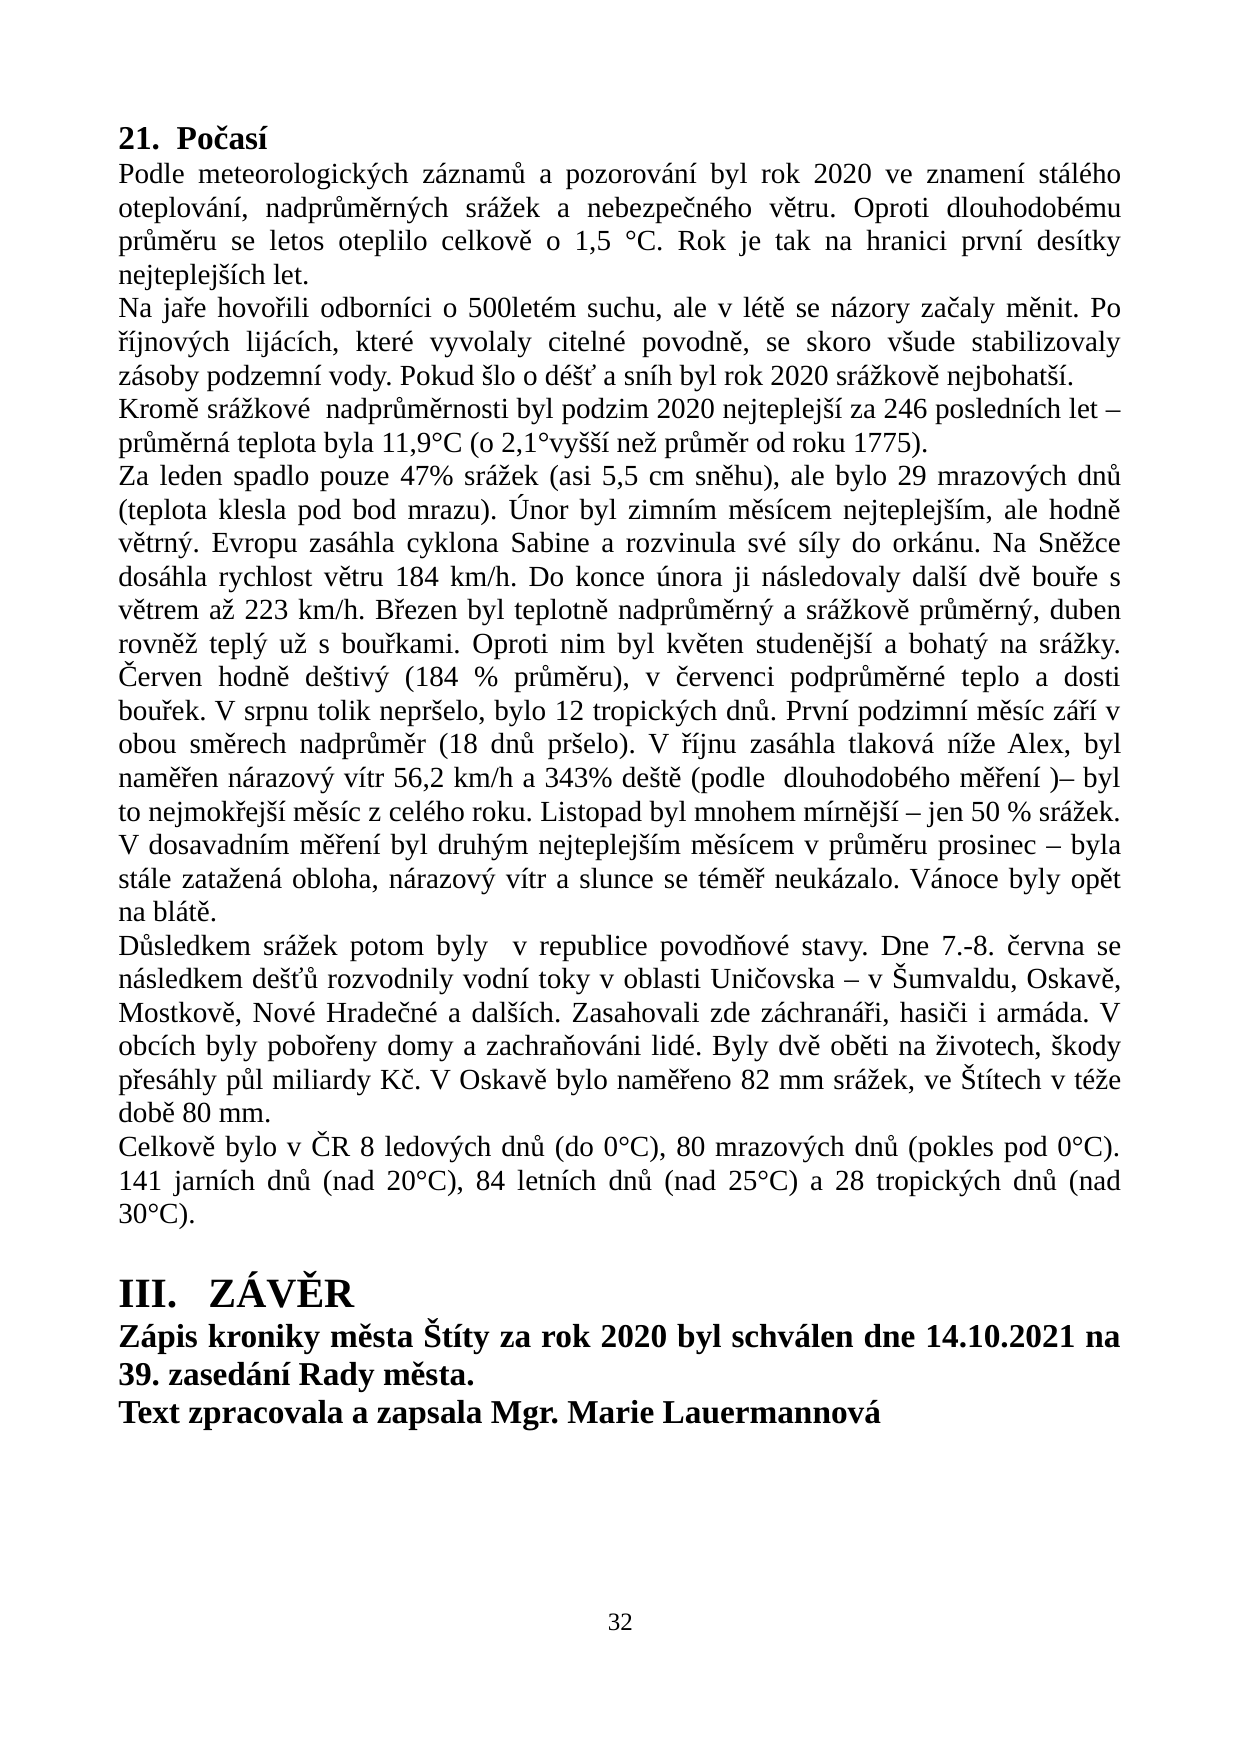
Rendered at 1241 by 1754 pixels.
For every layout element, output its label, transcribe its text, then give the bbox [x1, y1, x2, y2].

text Na jaře hovořili odborníci o 500letém suchu, ale v létě se názory začaly měnit. Po říjnových lijácích, které vyvolaly citelné povodně, se skoro všude stabilizovaly zásoby podzemní vody. Pokud šlo o déšť a sníh byl rok 2020 srážkově nejbohatší. [118, 291, 1122, 391]
text Důsledkem srážek potom byly v republice povodňové stavy. Dne 7.-8. června se následkem dešťů rozvodnily vodní toky v oblasti Uničovska – v Šumvaldu, Oskavě, Mostkově, Nové Hradečné a dalších. Zasahovali zde záchranáři, hasiči i armáda. V obcích byly pobořeny domy a zachraňováni lidé. Byly dvě oběti na životech, škody přesáhly půl miliardy Kč. V Oskavě bylo naměřeno 82 mm srážek, ve Štítech v téže době 80 mm. [118, 928, 1122, 1129]
text Text zpracovala a zapsala Mgr. Marie Lauermannová [118, 1393, 1122, 1431]
text Za leden spadlo pouze 47% srážek (asi 5,5 cm sněhu), ale bylo 29 mrazových dnů (teplota klesla pod bod mrazu). Únor byl zimním měsícem nejteplejším, ale hodně větrný. Evropu zasáhla cyklona Sabine a rozvinula své síly do orkánu. Na Sněžce dosáhla rychlost větru 184 km/h. Do konce února ji následovaly další dvě bouře s větrem až 223 km/h. Březen byl teplotně nadprůměrný a srážkově průměrný, duben rovněž teplý už s bouřkami. Oproti nim byl květen studenější a bohatý na srážky. Červen hodně deštivý (184 % průměru), v červenci podprůměrné teplo a dosti bouřek. V srpnu tolik nepršelo, bylo 12 tropických dnů. První podzimní měsíc září v obou směrech nadprůměr (18 dnů pršelo). V říjnu zasáhla tlaková níže Alex, byl naměřen nárazový vítr 56,2 km/h a 343% deště (podle dlouhodobého měření )– byl to nejmokřejší měsíc z celého roku. Listopad byl mnohem mírnější – jen 50 % srážek. V dosavadním měření byl druhým nejteplejším měsícem v průměru prosinec – byla stále zatažená obloha, nárazový vítr a slunce se téměř neukázalo. Vánoce byly opět na blátě. [118, 458, 1122, 928]
text Podle meteorologických záznamů a pozorování byl rok 2020 ve znamení stálého oteplování, nadprůměrných srážek a nebezpečného větru. Oproti dlouhodobému průměru se letos oteplilo celkově o 1,5 °C. Rok je tak na hranici první desítky nejteplejších let. [118, 156, 1122, 291]
text Kromě srážkové nadprůměrnosti byl podzim 2020 nejteplejší za 246 posledních let – průměrná teplota byla 11,9°C (o 2,1°vyšší než průměr od roku 1775). [118, 391, 1122, 458]
text 21. Počasí [118, 118, 1122, 156]
text Celkově bylo v ČR 8 ledových dnů (do 0°C), 80 mrazových dnů (pokles pod 0°C). 141 jarních dnů (nad 20°C), 84 letních dnů (nad 25°C) a 28 tropických dnů (nad 30°C). [118, 1129, 1122, 1230]
text III. ZÁVĚR [118, 1268, 1122, 1316]
text Zápis kroniky města Štíty za rok 2020 byl schválen dne 14.10.2021 na 39. zasedání Rady města. [118, 1316, 1122, 1393]
